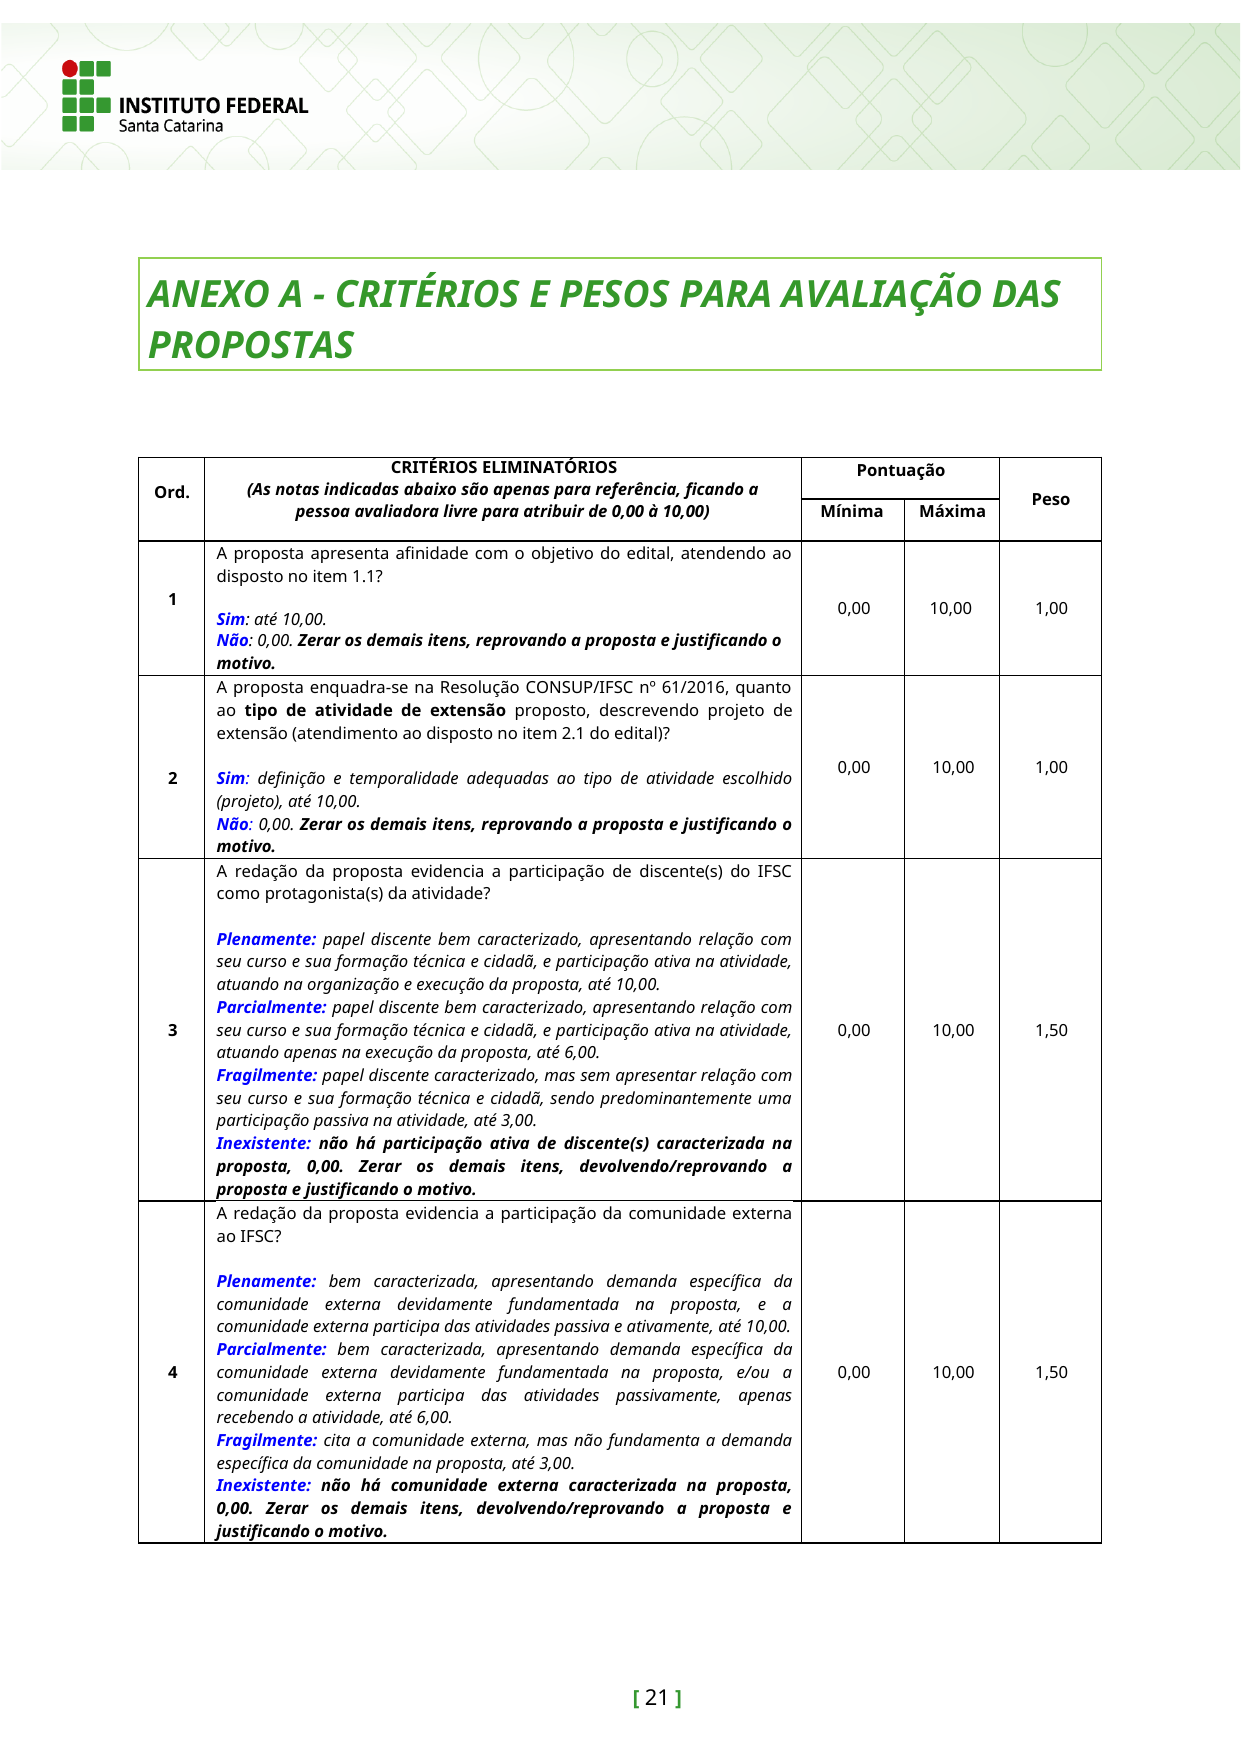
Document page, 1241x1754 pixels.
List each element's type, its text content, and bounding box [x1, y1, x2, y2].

table_cell 10,00 [905, 1202, 999, 1542]
table_cell 1,50 [1000, 1202, 1101, 1542]
table_header Pontuação [802, 458, 999, 498]
table_cell 1,00 [1000, 542, 1101, 674]
table_cell 10,00 [905, 542, 999, 674]
table_header Peso [1000, 458, 1101, 540]
table_header CRITÉRIOS ELIMINATÓRIOS (As notas indicadas abaixo são apenas para referência, ficando a pessoa avaliadora livre para atribuir de 0,00 à 10,00) [205, 458, 801, 540]
table_cell 3 [139, 859, 204, 1200]
table_cell 2 [139, 676, 204, 858]
table_cell Máxima [905, 500, 999, 540]
table_cell Mínima [802, 500, 904, 540]
table_cell A proposta enquadra-se na Resolução CONSUP/IFSC nº 61/2016, quanto ao tipo de atividade de extensão proposto, descrevendo projeto de extensão (atendimento ao disposto no item 2.1 do edital)? Sim: definição e temporalidade adequadas ao tipo de atividade escolhido (projeto), até 10,00. Não: 0,00. Zerar os demais itens, reprovando a proposta e justificando o motivo. [205, 676, 801, 858]
table_header Ord. [139, 458, 204, 540]
table_cell 1,50 [1000, 859, 1101, 1200]
table_cell 1 [139, 542, 204, 674]
table_cell A redação da proposta evidencia a participação da comunidade externa ao IFSC? Plenamente: bem caracterizada, apresentando demanda específica da comunidade externa devidamente fundamentada na proposta, e a comunidade externa participa das atividades passiva e ativamente, até 10,00. Parcialmente: bem caracterizada, apresentando demanda específica da comunidade externa devidamente fundamentada na proposta, e/ou a comunidade externa participa das atividades passivamente, apenas recebendo a atividade, até 6,00. Fragilmente: cita a comunidade externa, mas não fundamenta a demanda específica da comunidade na proposta, até 3,00. Inexistente: não há comunidade externa caracterizada na proposta, 0,00. Zerar os demais itens, devolvendo/reprovando a proposta e justificando o motivo. [205, 1202, 801, 1542]
table_cell 0,00 [802, 859, 904, 1200]
table_cell 0,00 [802, 1202, 904, 1542]
table_cell 1,00 [1000, 676, 1101, 858]
table_cell 0,00 [802, 676, 904, 858]
table_cell A redação da proposta evidencia a participação de discente(s) do IFSC como protagonista(s) da atividade? Plenamente: papel discente bem caracterizado, apresentando relação com seu curso e sua formação técnica e cidadã, e participação ativa na atividade, atuando na organização e execução da proposta, até 10,00. Parcialmente: papel discente bem caracterizado, apresentando relação com seu curso e sua formação técnica e cidadã, e participação ativa na atividade, atuando apenas na execução da proposta, até 6,00. Fragilmente: papel discente caracterizado, mas sem apresentar relação com seu curso e sua formação técnica e cidadã, sendo predominantemente uma participação passiva na atividade, até 3,00. Inexistente: não há participação ativa de discente(s) caracterizada na proposta, 0,00. Zerar os demais itens, devolvendo/reprovando a proposta e justificando o motivo. [205, 859, 801, 1200]
table_cell 4 [139, 1202, 204, 1542]
table_cell A proposta apresenta afinidade com o objetivo do edital, atendendo ao disposto no item 1.1? Sim: até 10,00. Não: 0,00. Zerar os demais itens, reprovando a proposta e justificando o motivo. [205, 542, 801, 674]
subtitle ANEXO A - CRITÉRIOS E PESOS PARA AVALIAÇÃO DAS PROPOSTAS [140, 259, 1101, 369]
picture [1, 23, 1241, 170]
table_cell 0,00 [802, 542, 904, 674]
table_cell 10,00 [905, 859, 999, 1200]
table_cell 10,00 [905, 676, 999, 858]
